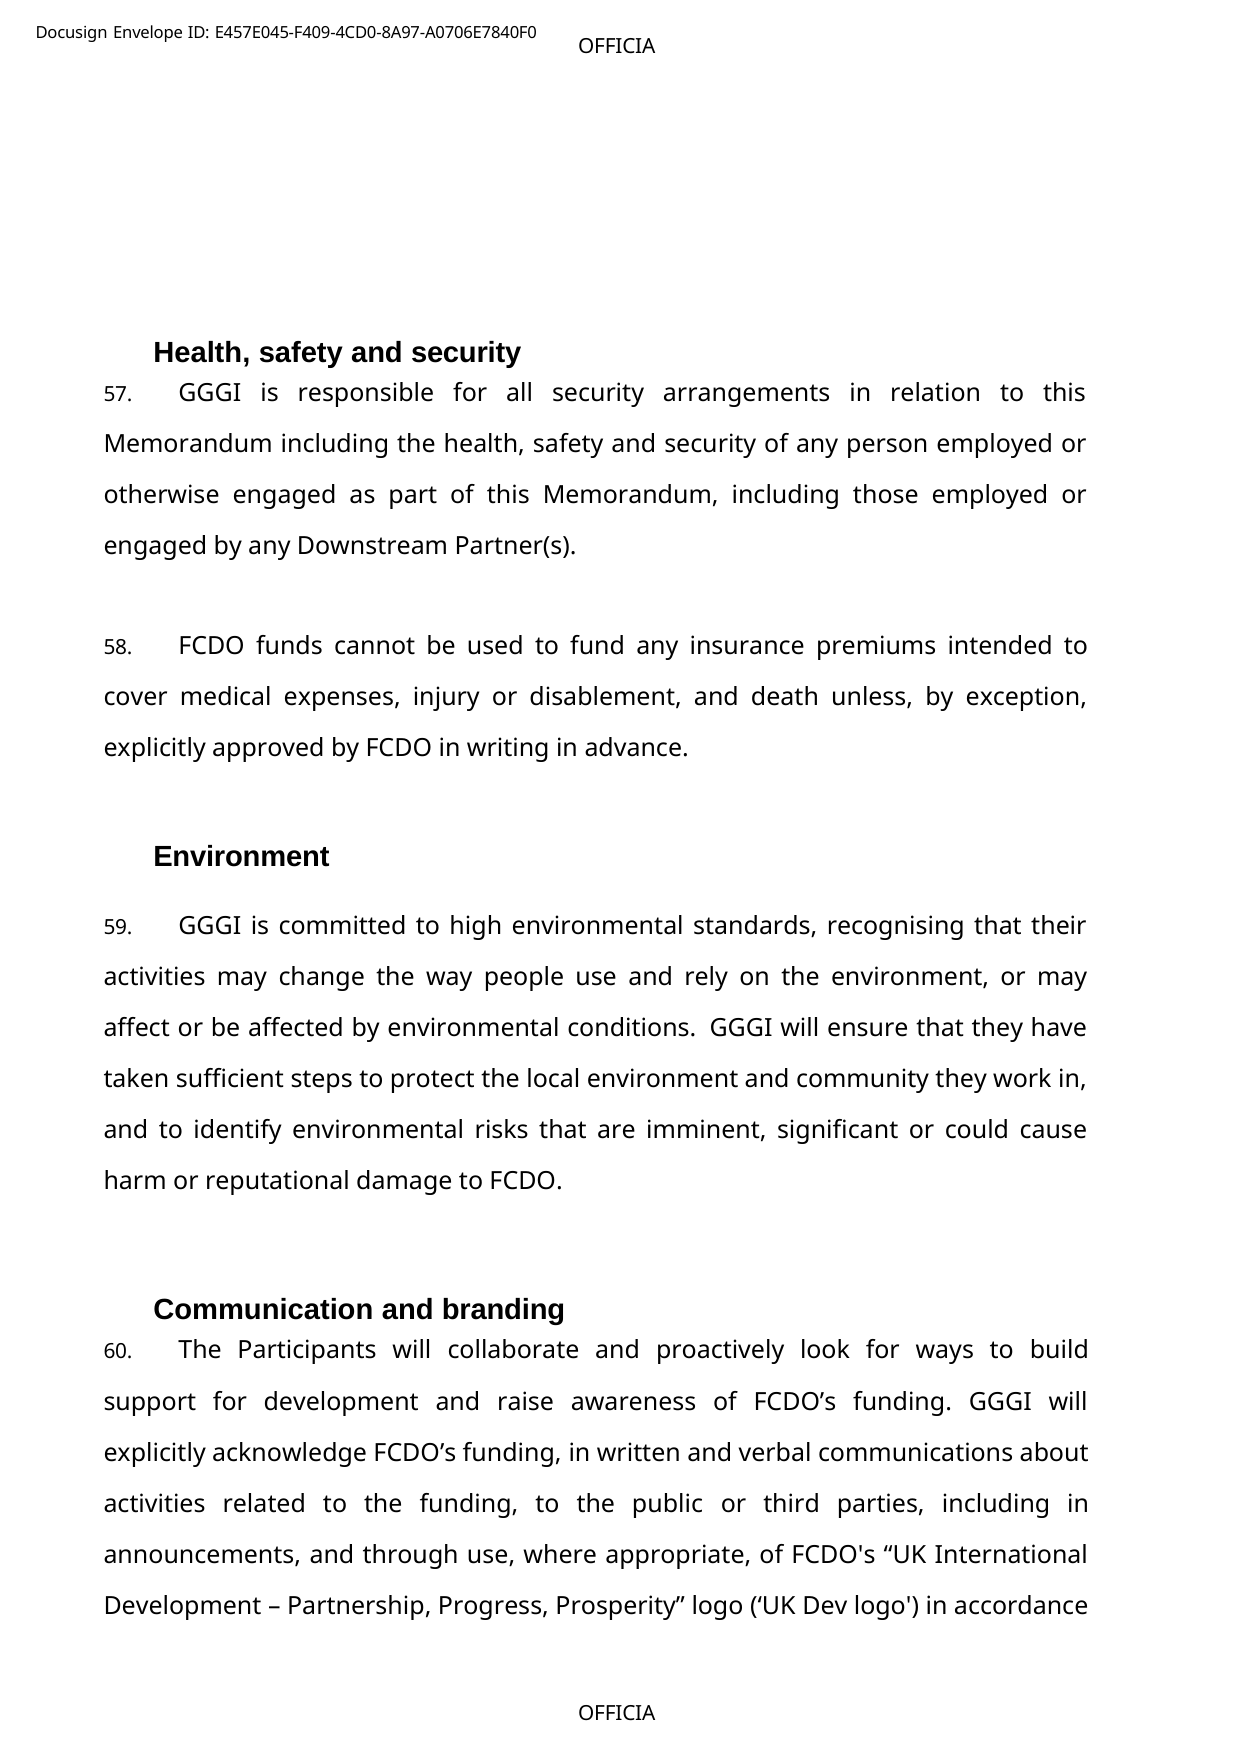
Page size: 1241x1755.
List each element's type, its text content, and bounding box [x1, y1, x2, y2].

list The Participants will collaborate and proactively look for ways to build support for development and raise awareness of FCDO’s funding. GGGI will explicitly acknowledge FCDO’s funding, in written and verbal communications about activities related to the funding, to the public or third parties, including in announcements, and through use, where appropriate, of FCDO's “UK International Development – Partnership, Progress, Prosperity” logo (‘UK Dev logo') in accordance [103, 1332, 1089, 1621]
list GGGI is committed to high environmental standards, recognising that their activities may change the way people use and rely on the environment, or may affect or be affected by environmental conditions. GGGI will ensure that they have taken sufficient steps to protect the local environment and community they work in, and to identify environmental risks that are imminent, significant or could cause harm or reputational damage to FCDO. [103, 908, 1088, 1197]
subtitle Health, safety and security [153, 335, 1137, 369]
list FCDO funds cannot be used to fund any insurance premiums intended to cover medical expenses, injury or disablement, and death unless, by exception, explicitly approved by FCDO in writing in advance. [103, 627, 1088, 763]
list GGGI is responsible for all security arrangements in relation to this Memorandum including the health, safety and security of any person employed or otherwise engaged as part of this Memorandum, including those employed or engaged by any Downstream Partner(s). [103, 374, 1088, 562]
subtitle Environment [153, 839, 1137, 873]
subtitle Communication and branding [153, 1292, 1137, 1326]
